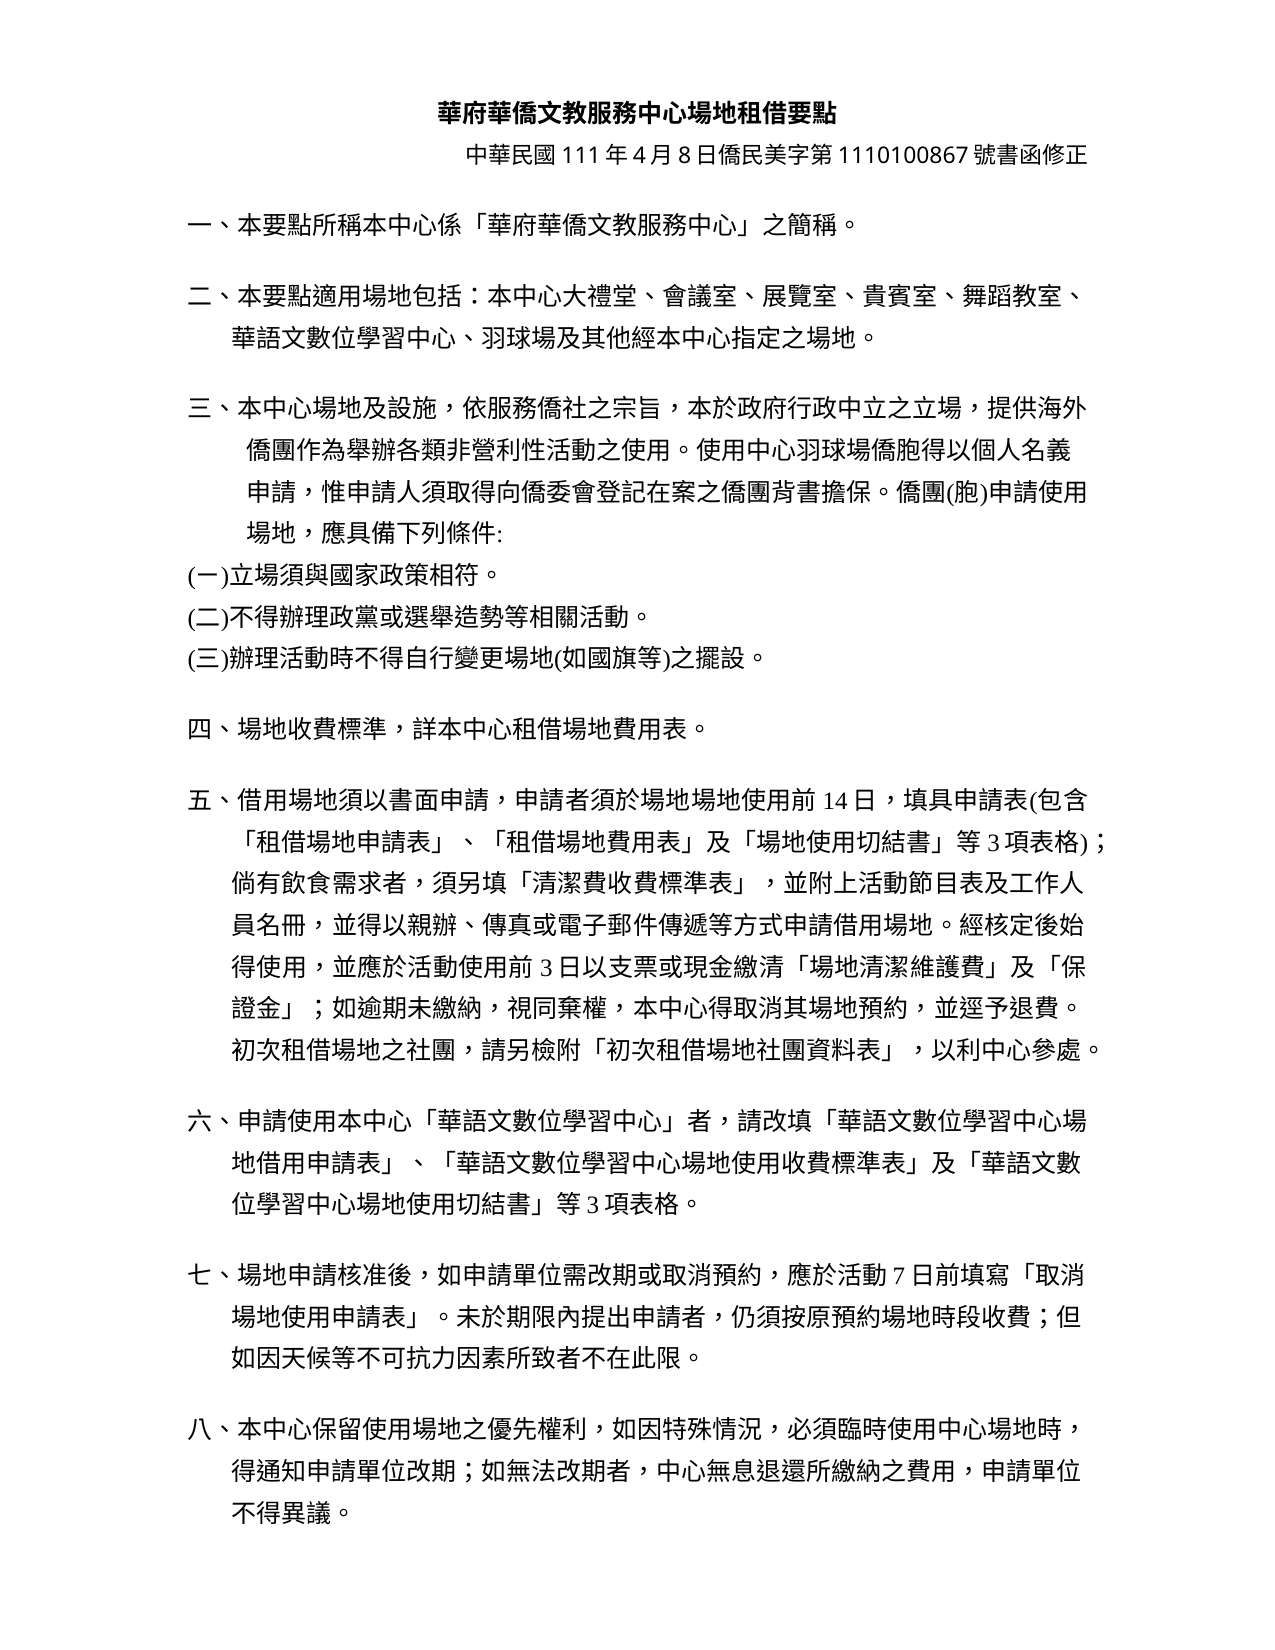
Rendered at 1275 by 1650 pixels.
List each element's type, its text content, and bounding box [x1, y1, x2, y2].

text 華府華僑文教服務中心場地租借要點 [187, 89, 1088, 130]
text 四、場地收費標準，詳本中心租借場地費用表。 [187, 705, 1088, 747]
text 二、本要點適用場地包括：本中心大禮堂、會議室、展覽室、貴賓室、舞蹈教室、華語文數位學習中心、羽球場及其他經本中心指定之場地。 [187, 272, 1088, 355]
text (三)辦理活動時不得自行變更場地(如國旗等)之擺設。 [187, 634, 1088, 676]
text 七、場地申請核准後，如申請單位需改期或取消預約，應於活動7日前填寫「取消場地使用申請表」。未於期限內提出申請者，仍須按原預約場地時段收費；但如因天候等不可抗力因素所致者不在此限。 [187, 1251, 1088, 1376]
text (ㄧ)立場須與國家政策相符。 [187, 551, 1088, 593]
text 一、本要點所稱本中心係「華府華僑文教服務中心」之簡稱。 [187, 201, 1088, 243]
text 五、借用場地須以書面申請，申請者須於場地場地使用前14日，填具申請表(包含「租借場地申請表」、「租借場地費用表」及「場地使用切結書」等3項表格)；倘有飲食需求者，須另填「清潔費收費標準表」，並附上活動節目表及工作人員名冊，並得以親辦、傳真或電子郵件傳遞等方式申請借用場地。經核定後始得使用，並應於活動使用前3日以支票或現金繳清「場地清潔維護費」及「保證金」；如逾期未繳納，視同棄權，本中心得取消其場地預約，並逕予退費。初次租借場地之社團，請另檢附「初次租借場地社團資料表」，以利中心參處。 [187, 776, 1088, 1068]
text 八、本中心保留使用場地之優先權利，如因特殊情況，必須臨時使用中心場地時，得通知申請單位改期；如無法改期者，中心無息退還所繳納之費用，申請單位不得異議。 [187, 1405, 1088, 1530]
text 中華民國111年4月8日僑民美字第1110100867號書函修正 [187, 130, 1088, 172]
text (二)不得辦理政黨或選舉造勢等相關活動。 [187, 593, 1088, 634]
text 三、本中心場地及設施，依服務僑社之宗旨，本於政府行政中立之立場，提供海外僑團作為舉辦各類非營利性活動之使用。使用中心羽球場僑胞得以個人名義申請，惟申請人須取得向僑委會登記在案之僑團背書擔保。僑團(胞)申請使用場地，應具備下列條件: [187, 384, 1088, 551]
text 六、申請使用本中心「華語文數位學習中心」者，請改填「華語文數位學習中心場地借用申請表」、「華語文數位學習中心場地使用收費標準表」及「華語文數位學習中心場地使用切結書」等3項表格。 [187, 1097, 1088, 1222]
